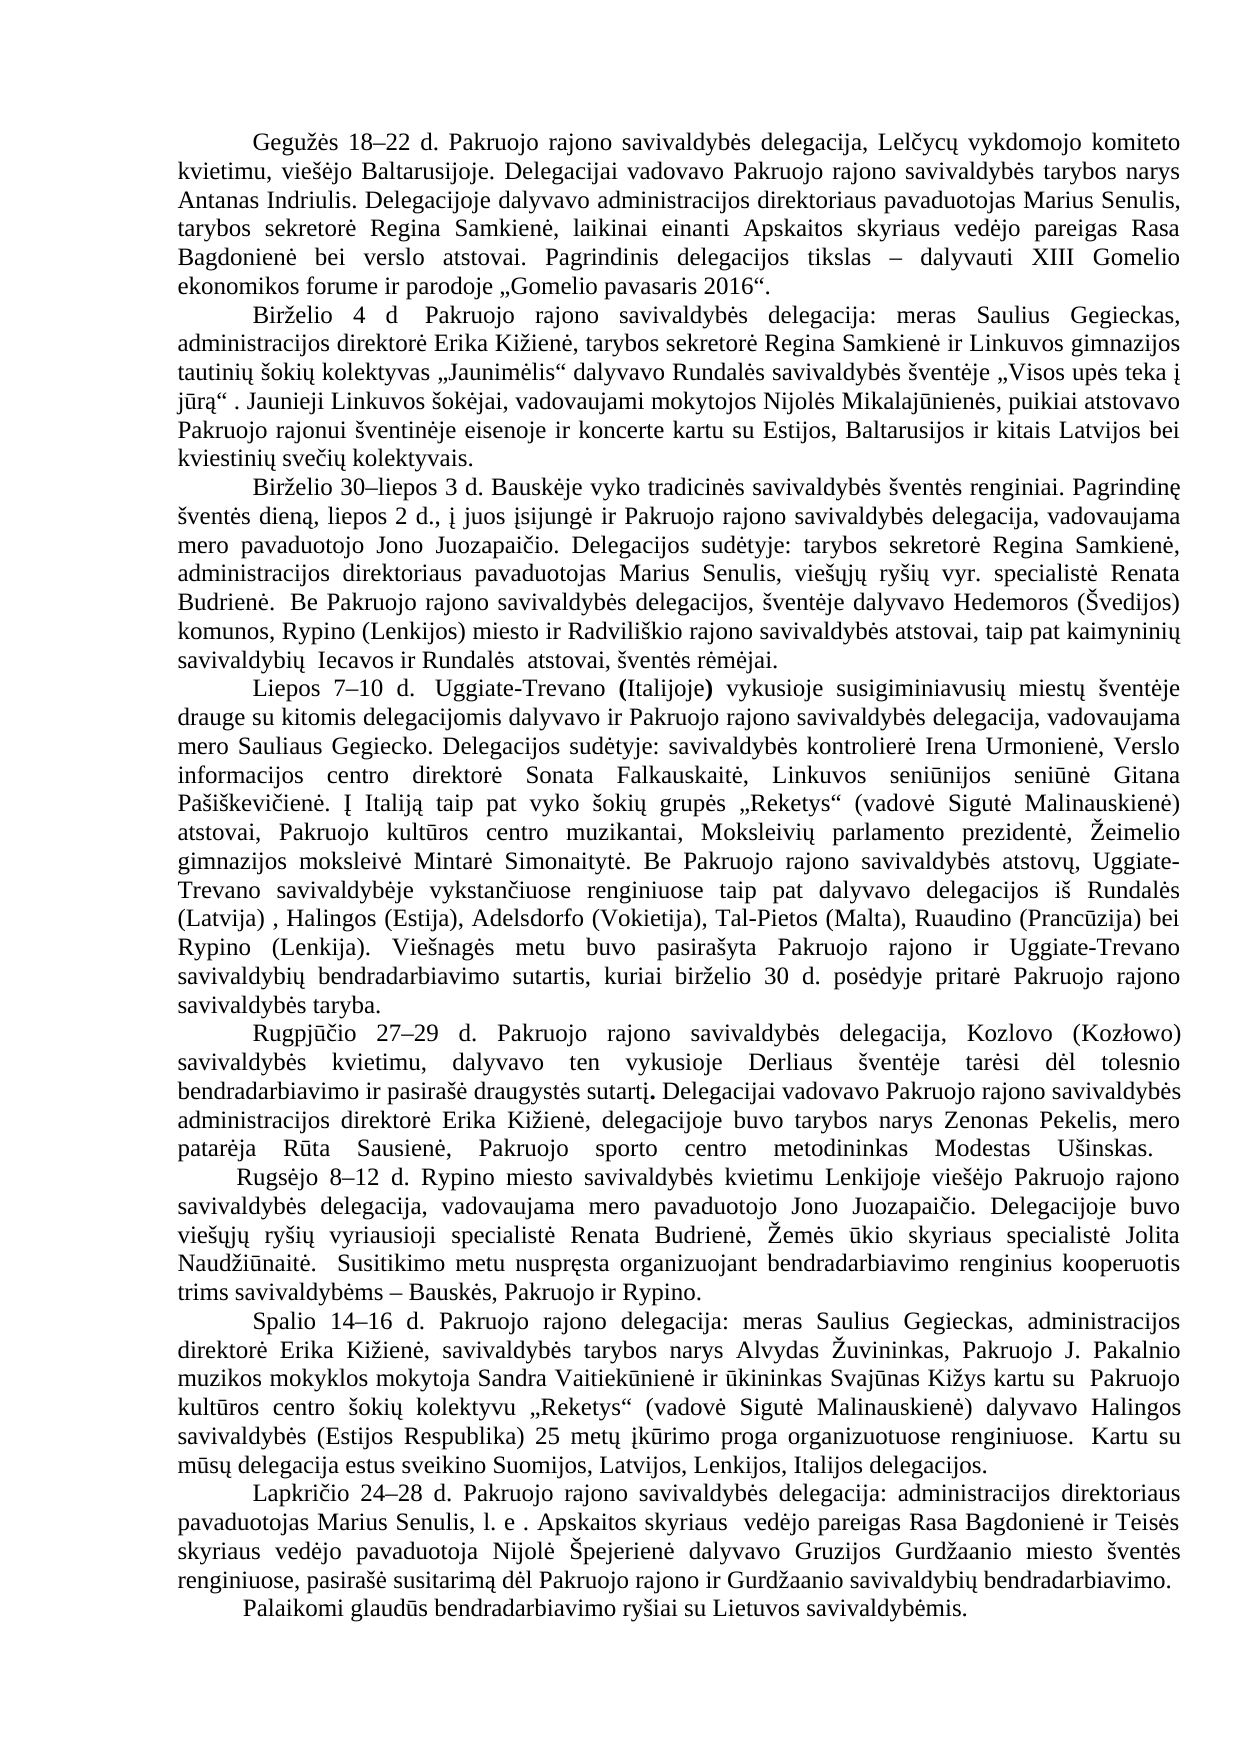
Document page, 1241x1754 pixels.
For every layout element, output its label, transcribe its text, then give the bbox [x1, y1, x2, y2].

text Lapkričio 24–28 d. Pakruojo rajono savivaldybės delegacija: administracijos direktoriaus pavaduotojas Marius Senulis, l. e . Apskaitos skyriaus vedėjo pareigas Rasa Bagdonienė ir Teisės skyriaus vedėjo pavaduotoja Nijolė Špejerienė dalyvavo Gruzijos Gurdžaanio miesto šventės renginiuose, pasirašė susitarimą dėl Pakruojo rajono ir Gurdžaanio savivaldybių bendradarbiavimo. [177, 1478, 1181, 1593]
text Liepos 7–10 d. Uggiate-Trevano (Italijoje) vykusioje susigiminiavusių miestų šventėje drauge su kitomis delegacijomis dalyvavo ir Pakruojo rajono savivaldybės delegacija, vadovaujama mero Sauliaus Gegiecko. Delegacijos sudėtyje: savivaldybės kontrolierė Irena Urmonienė, Verslo informacijos centro direktorė Sonata Falkauskaitė, Linkuvos seniūnijos seniūnė Gitana Pašiškevičienė. Į Italiją taip pat vyko šokių grupės „Reketys“ (vadovė Sigutė Malinauskienė) atstovai, Pakruojo kultūros centro muzikantai, Moksleivių parlamento prezidentė, Žeimelio gimnazijos moksleivė Mintarė Simonaitytė. Be Pakruojo rajono savivaldybės atstovų, Uggiate-Trevano savivaldybėje vykstančiuose renginiuose taip pat dalyvavo delegacijos iš Rundalės (Latvija) , Halingos (Estija), Adelsdorfo (Vokietija), Tal-Pietos (Malta), Ruaudino (Prancūzija) bei Rypino (Lenkija). Viešnagės metu buvo pasirašyta Pakruojo rajono ir Uggiate-Trevano savivaldybių bendradarbiavimo sutartis, kuriai birželio 30 d. posėdyje pritarė Pakruojo rajono savivaldybės taryba. [177, 673, 1181, 1018]
text Palaikomi glaudūs bendradarbiavimo ryšiai su Lietuvos savivaldybėmis. [177, 1593, 1181, 1622]
text Birželio 30–liepos 3 d. Bauskėje vyko tradicinės savivaldybės šventės renginiai. Pagrindinę šventės dieną, liepos 2 d., į juos įsijungė ir Pakruojo rajono savivaldybės delegacija, vadovaujama mero pavaduotojo Jono Juozapaičio. Delegacijos sudėtyje: tarybos sekretorė Regina Samkienė, administracijos direktoriaus pavaduotojas Marius Senulis, viešųjų ryšių vyr. specialistė Renata Budrienė. Be Pakruojo rajono savivaldybės delegacijos, šventėje dalyvavo Hedemoros (Švedijos) komunos, Rypino (Lenkijos) miesto ir Radviliškio rajono savivaldybės atstovai, taip pat kaimyninių savivaldybių Iecavos ir Rundalės atstovai, šventės rėmėjai. [177, 472, 1181, 673]
text Birželio 4 d Pakruojo rajono savivaldybės delegacija: meras Saulius Gegieckas, administracijos direktorė Erika Kižienė, tarybos sekretorė Regina Samkienė ir Linkuvos gimnazijos tautinių šokių kolektyvas „Jaunimėlis“ dalyvavo Rundalės savivaldybės šventėje „Visos upės teka į jūrą“ . Jaunieji Linkuvos šokėjai, vadovaujami mokytojos Nijolės Mikalajūnienės, puikiai atstovavo Pakruojo rajonui šventinėje eisenoje ir koncerte kartu su Estijos, Baltarusijos ir kitais Latvijos bei kviestinių svečių kolektyvais. [177, 300, 1181, 472]
text Rugpjūčio 27–29 d. Pakruojo rajono savivaldybės delegacija, Kozlovo (Kozłowo) savivaldybės kvietimu, dalyvavo ten vykusioje Derliaus šventėje tarėsi dėl tolesnio bendradarbiavimo ir pasirašė draugystės sutartį. Delegacijai vadovavo Pakruojo rajono savivaldybės administracijos direktorė Erika Kižienė, delegacijoje buvo tarybos narys Zenonas Pekelis, mero patarėja Rūta Sausienė, Pakruojo sporto centro metodininkas Modestas Ušinskas. Rugsėjo 8–12 d. Rypino miesto savivaldybės kvietimu Lenkijoje viešėjo Pakruojo rajono savivaldybės delegacija, vadovaujama mero pavaduotojo Jono Juozapaičio. Delegacijoje buvo viešųjų ryšių vyriausioji specialistė Renata Budrienė, Žemės ūkio skyriaus specialistė Jolita Naudžiūnaitė. Susitikimo metu nuspręsta organizuojant bendradarbiavimo renginius kooperuotis trims savivaldybėms – Bauskės, Pakruojo ir Rypino. [177, 1018, 1181, 1306]
text Spalio 14–16 d. Pakruojo rajono delegacija: meras Saulius Gegieckas, administracijos direktorė Erika Kižienė, savivaldybės tarybos narys Alvydas Žuvininkas, Pakruojo J. Pakalnio muzikos mokyklos mokytoja Sandra Vaitiekūnienė ir ūkininkas Svajūnas Kižys kartu su Pakruojo kultūros centro šokių kolektyvu „Reketys“ (vadovė Sigutė Malinauskienė) dalyvavo Halingos savivaldybės (Estijos Respublika) 25 metų įkūrimo proga organizuotuose renginiuose. Kartu su mūsų delegacija estus sveikino Suomijos, Latvijos, Lenkijos, Italijos delegacijos. [177, 1306, 1181, 1478]
text Gegužės 18–22 d. Pakruojo rajono savivaldybės delegacija, Lelčycų vykdomojo komiteto kvietimu, viešėjo Baltarusijoje. Delegacijai vadovavo Pakruojo rajono savivaldybės tarybos narys Antanas Indriulis. Delegacijoje dalyvavo administracijos direktoriaus pavaduotojas Marius Senulis, tarybos sekretorė Regina Samkienė, laikinai einanti Apskaitos skyriaus vedėjo pareigas Rasa Bagdonienė bei verslo atstovai. Pagrindinis delegacijos tikslas – dalyvauti XIII Gomelio ekonomikos forume ir parodoje „Gomelio pavasaris 2016“. [177, 127, 1181, 300]
